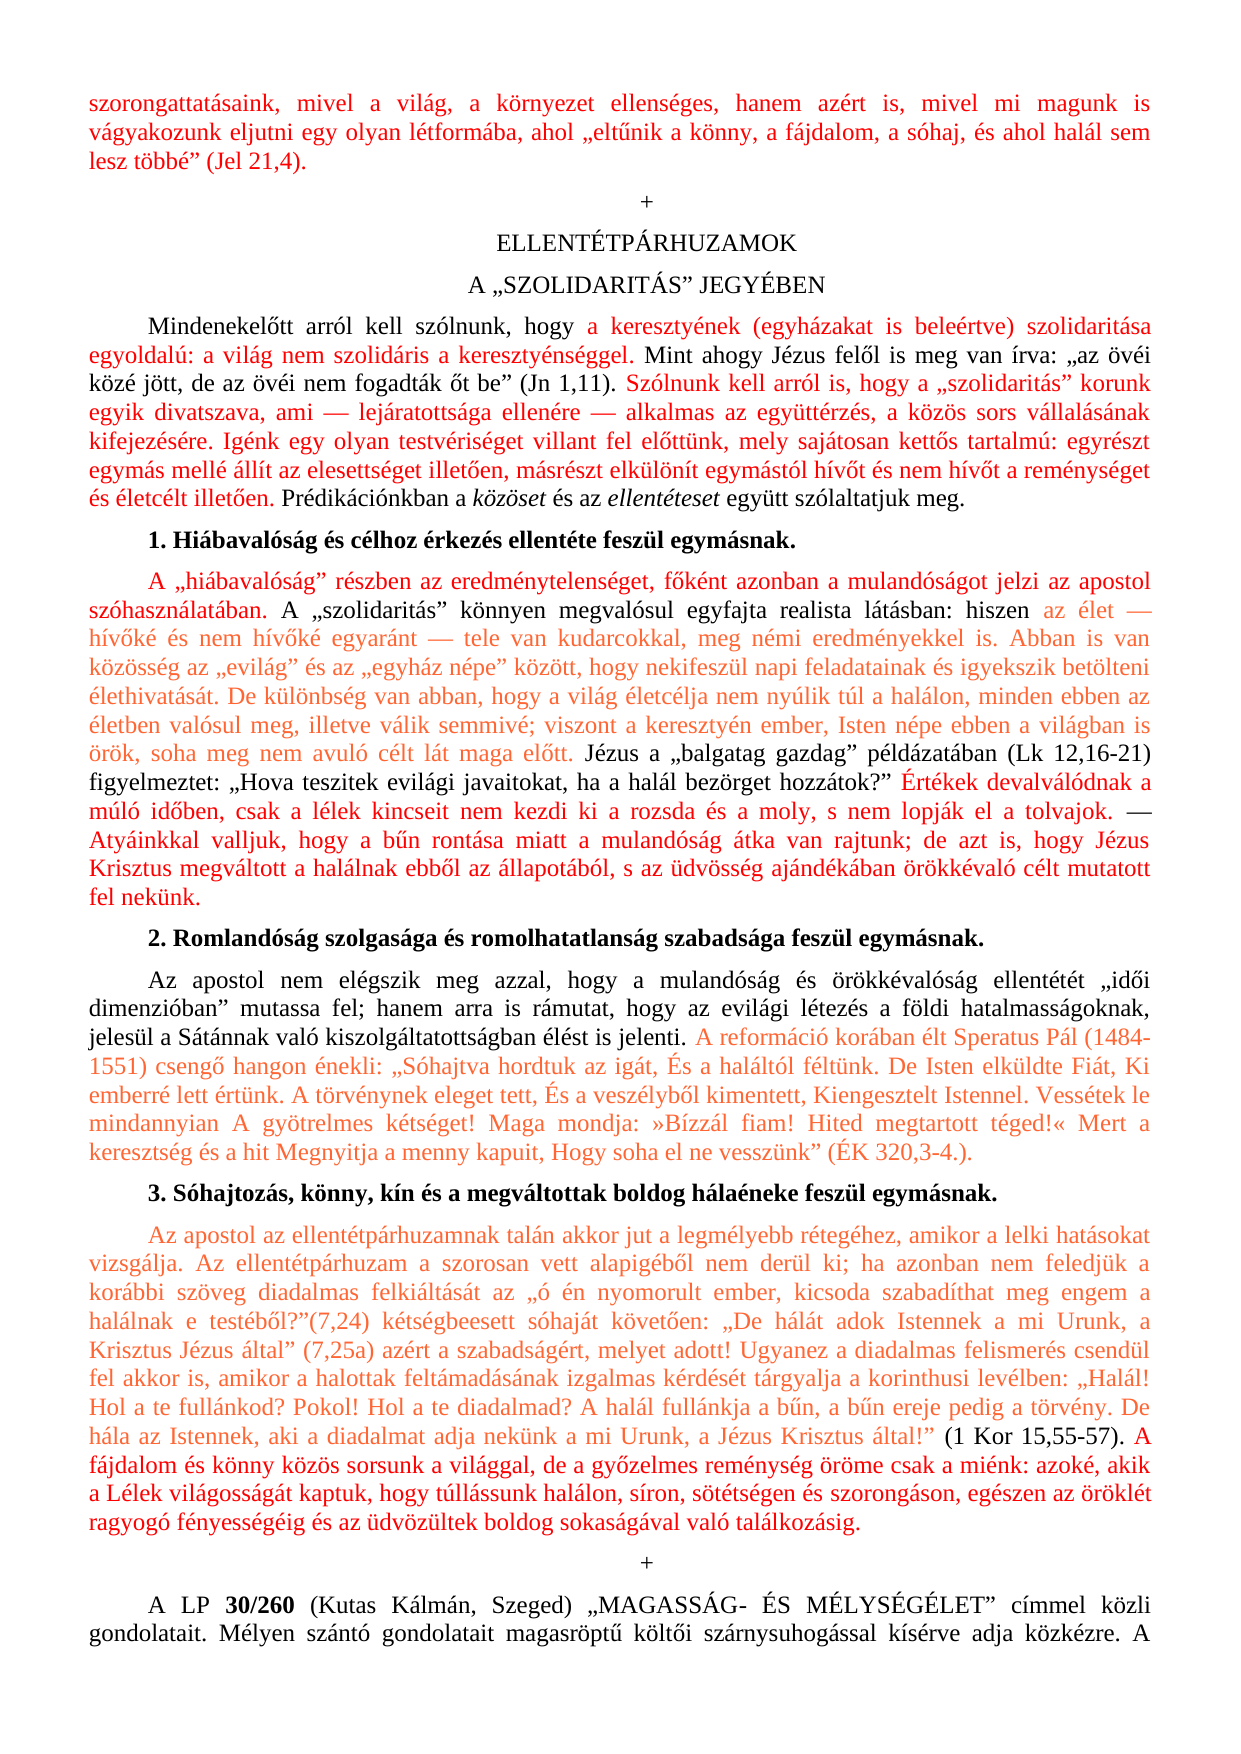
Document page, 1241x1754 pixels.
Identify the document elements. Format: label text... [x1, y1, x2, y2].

text A LP 30/260 (Kutas Kálmán, Szeged) „MAGASSÁG‑ ÉS MÉLYSÉGÉLET” címmel közli gondolatait. Mélyen szántó gondolatait magasröptű költői szárnysuhogással kísérve adja közkézre. A [88, 1590, 1152, 1647]
text Az apostol az ellentétpárhuzamnak talán akkor jut a legmélyebb rétegéhez, amikor a lelki hatásokat vizsgálja. Az ellentétpárhuzam a szorosan vett alapigéből nem derül ki; ha azonban nem feledjük a korábbi szöveg diadalmas felkiáltását az „ó én nyomorult ember, kicsoda szabadíthat meg engem a halálnak e testéből?”(7,24) kétségbeesett sóhaját követően: „De hálát adok Istennek a mi Urunk, a Krisztus Jézus által” (7,25a) azért a szabadságért, melyet adott! Ugyanez a diadalmas felismerés csendül fel akkor is, amikor a halottak feltámadásának izgalmas kérdését tárgyalja a korinthusi levélben: „Halál! Hol a te fullánkod? Pokol! Hol a te diadalmad? A halál fullánkja a bűn, a bűn ereje pedig a törvény. De hála az Istennek, aki a diadalmat adja nekünk a mi Urunk, a Jézus Krisztus által!” (1 Kor 15,55-57). A fájdalom és könny közös sorsunk a világgal, de a győzelmes reménység öröme csak a miénk: azoké, akik a Lélek világosságát kaptuk, hogy túllássunk halálon, síron, sötétségen és szorongáson, egészen az öröklét ragyogó fényességéig és az üdvözültek boldog sokaságával való találkozásig. [88, 1220, 1152, 1536]
text Az apostol nem elégszik meg azzal, hogy a mulandóság és örökkévalóság ellentétét „idői dimenzióban” mutassa fel; hanem arra is rámutat, hogy az evilági létezés a földi hatalmasságoknak, jelesül a Sátánnak való kiszolgáltatottságban élést is jelenti. A reformáció korában élt Speratus Pál (1484-1551) csengő hangon énekli: „Sóhajtva hordtuk az igát, És a haláltól féltünk. De Isten elküldte Fiát, Ki emberré lett értünk. A törvénynek eleget tett, És a veszélyből kimentett, Kiengesztelt Istennel. Vessétek le mindannyian A gyötrelmes kétséget! Maga mondja: »Bízzál fiam! Hited megtartott téged!« Mert a keresztség és a hit Megnyitja a menny kapuit, Hogy soha el ne vesszünk” (ÉK 320,3-4.). [88, 965, 1152, 1166]
text ELLENTÉTPÁRHUZAMOK [88, 228, 1152, 257]
text 2. Romlandóság szolgasága és romolhatatlanság szabadsága feszül egymásnak. [88, 923, 1152, 952]
text 1. Hiábavalóság és célhoz érkezés ellentéte feszül egymásnak. [88, 525, 1152, 553]
text 3. Sóhajtozás, könny, kín és a megváltottak boldog hálaéneke feszül egymásnak. [88, 1178, 1152, 1207]
text A „SZOLIDARITÁS” JEGYÉBEN [88, 270, 1152, 298]
text szorongattatásaink, mivel a világ, a környezet ellenséges, hanem azért is, mivel mi magunk is vágyakozunk eljutni egy olyan létformába, ahol „eltűnik a könny, a fájdalom, a sóhaj, és ahol halál sem lesz többé” (Jel 21,4). [88, 88, 1152, 175]
text + [88, 1548, 1152, 1577]
text A „hiábavalóság” részben az eredménytelenséget, főként azonban a mulandóságot jelzi az apostol szóhasználatában. A „szolidaritás” könnyen megvalósul egyfajta realista látásban: hiszen az élet — hívőké és nem hívőké egyaránt — tele van kudarcokkal, meg némi eredményekkel is. Abban is van közösség az „evilág” és az „egyház népe” között, hogy nekifeszül napi feladatainak és igyekszik betölteni élethivatását. De különbség van abban, hogy a világ életcélja nem nyúlik túl a halálon, minden ebben az életben valósul meg, illetve válik semmivé; viszont a keresztyén ember, Isten népe ebben a világban is örök, soha meg nem avuló célt lát maga előtt. Jézus a „balgatag gazdag” példázatában (Lk 12,16-21) figyelmeztet: „Hova teszitek evilági javaitokat, ha a halál bezörget hozzátok?” Értékek devalválódnak a múló időben, csak a lélek kincseit nem kezdi ki a rozsda és a moly, s nem lopják el a tolvajok. — Atyáinkkal valljuk, hogy a bűn rontása miatt a mulandóság átka van rajtunk; de azt is, hogy Jézus Krisztus megváltott a halálnak ebből az állapotából, s az üdvösség ajándékában örökkévaló célt mutatott fel nekünk. [88, 566, 1152, 911]
text + [88, 187, 1152, 216]
text Mindenekelőtt arról kell szólnunk, hogy a keresztyének (egyházakat is beleértve) szolidaritása egyoldalú: a világ nem szolidáris a keresztyénséggel. Mint ahogy Jézus felől is meg van írva: „az övéi közé jött, de az övéi nem fogadták őt be” (Jn 1,11). Szólnunk kell arról is, hogy a „szolidaritás” korunk egyik divatszava, ami — lejáratottsága ellenére — alkalmas az együttérzés, a közös sors vállalásának kifejezésére. Igénk egy olyan testvériséget villant fel előttünk, mely sajátosan kettős tartalmú: egyrészt egymás mellé állít az elesettséget illetően, másrészt elkülönít egymástól hívőt és nem hívőt a reménységet és életcélt illetően. Prédikációnkban a közöset és az ellentéteset együtt szólaltatjuk meg. [88, 311, 1152, 512]
